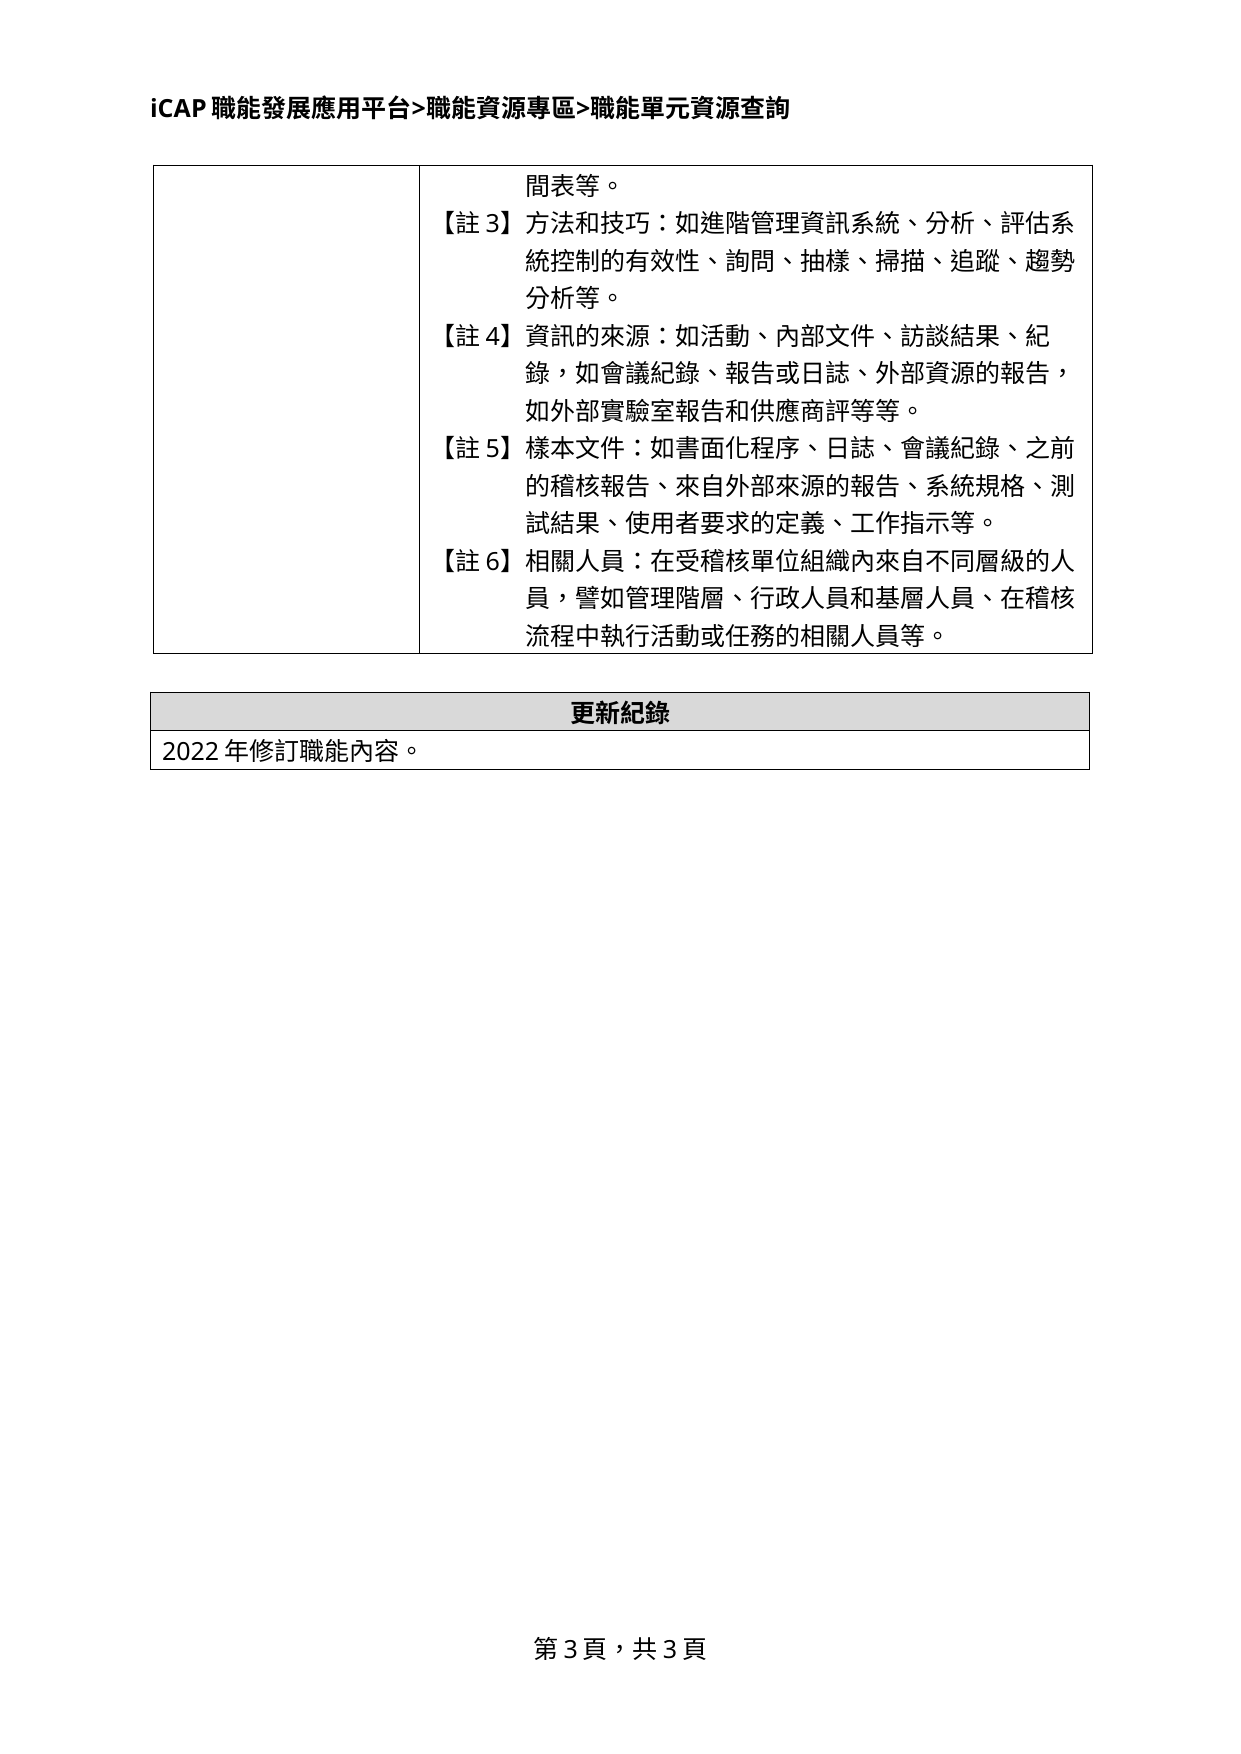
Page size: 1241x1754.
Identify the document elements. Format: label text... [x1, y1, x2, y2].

table_cell [154, 166, 419, 653]
table_header 更新紀錄 [151, 693, 1089, 730]
table_cell 2022年修訂職能內容。 [151, 731, 1089, 769]
table_cell 間表等。 【註3】方法和技巧：如進階管理資訊系統、分析、評估系統控制的有效性、詢問、抽樣、掃描、追蹤、趨勢分析等。 【註4】資訊的來源：如活動、內部文件、訪談結果、紀錄，如會議紀錄、報告或日誌、外部資源的報告，如外部實驗室報告和供應商評等等。 【註5】樣本文件：如書面化程序、日誌、會議紀錄、之前的稽核報告、來自外部來源的報告、系統規格、測試結果、使用者要求的定義、工作指示等。 【註6】相關人員：在受稽核單位組織內來自不同層級的人員，譬如管理階層、行政人員和基層人員、在稽核流程中執行活動或任務的相關人員等。 [420, 166, 1092, 653]
